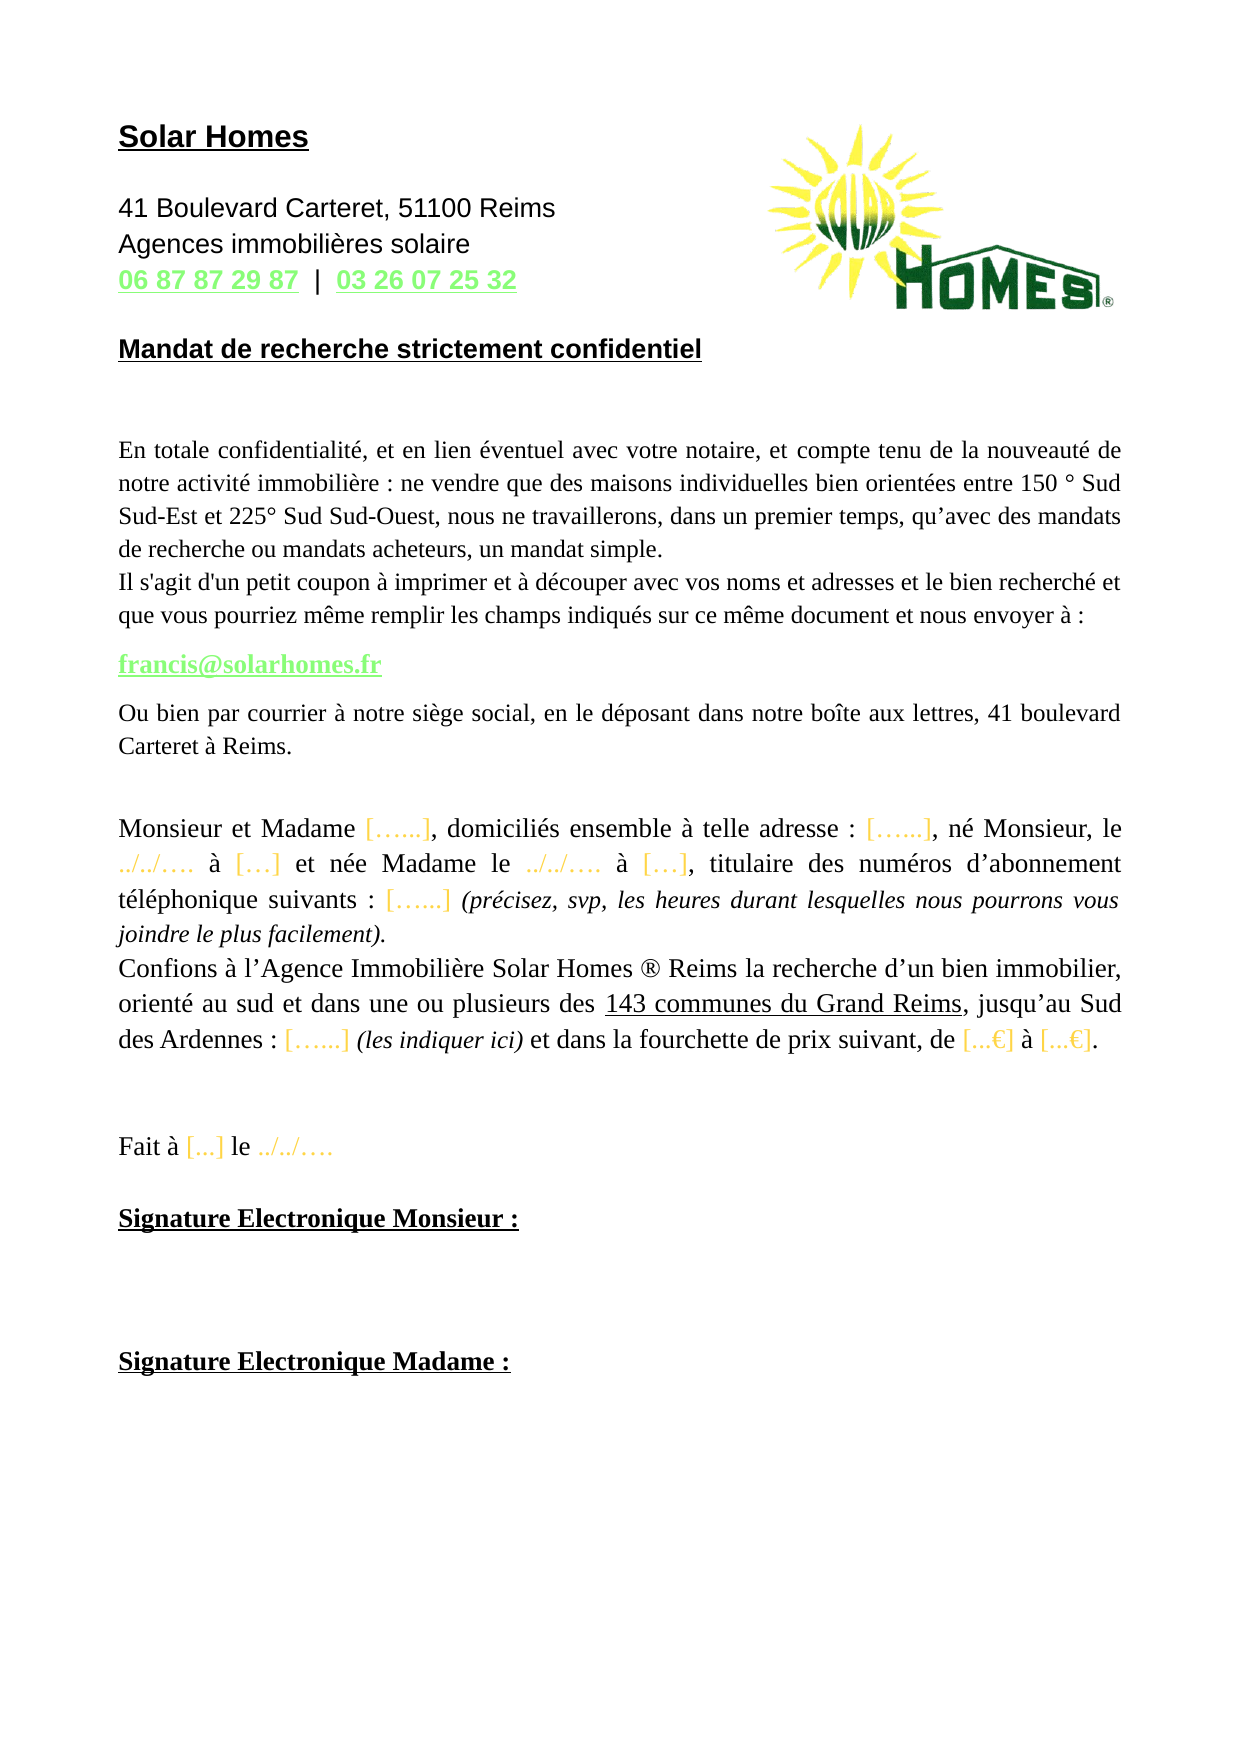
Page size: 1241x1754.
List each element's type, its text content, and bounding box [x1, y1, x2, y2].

text Signature Electronique Madame : [118, 1345, 1122, 1376]
text En totale confidentialité, et en lien éventuel avec votre notaire, et compte tenu de la nouveauté de notre activité immobilière : ne vendre que des maisons individuelles bien orientées entre 150 ° Sud Sud-Est et 225° Sud Sud-Ouest, nous ne travaillerons, dans un premier temps, qu’avec des mandats de recherche ou mandats acheteurs, un mandat simple. [118, 435, 1122, 563]
text Agences immobilières solaire [118, 228, 763, 259]
text francis@solarhomes.fr [118, 648, 1122, 679]
text Fait à [...] le ../../…. [118, 1130, 1122, 1162]
text Mandat de recherche strictement confidentiel [118, 333, 1122, 364]
text Confions à l’Agence Immobilière Solar Homes ® Reims la recherche d’un bien immobilier, orienté au sud et dans une ou plusieurs des 143 communes du Grand Reims, jusqu’au Sud des Ardennes : […...] (les indiquer ici) et dans la fourchette de prix suivant, de [...€] à [...€]. [118, 952, 1122, 1054]
text Monsieur et Madame […...], domiciliés ensemble à telle adresse : […...], né Monsieur, le ../../…. à […] et née Madame le ../../…. à […], titulaire des numéros d’abonnement téléphonique suivants : […...] (précisez, svp, les heures durant lesquelles nous pourrons vous joindre le plus facilement). [118, 812, 1122, 947]
text Ou bien par courrier à notre siège social, en le déposant dans notre boîte aux lettres, 41 boulevard Carteret à Reims. [118, 698, 1122, 760]
text 41 Boulevard Carteret, 51100 Reims [118, 192, 763, 224]
text Signature Electronique Monsieur : [118, 1202, 1122, 1233]
text 06 87 87 29 87 | 03 26 07 25 32 [118, 264, 763, 296]
text Il s'agit d'un petit coupon à imprimer et à découper avec vos noms et adresses et le bien recherché et que vous pourriez même remplir les champs indiqués sur ce même document et nous envoyer à : [118, 567, 1122, 629]
picture [763, 118, 1119, 313]
text Solar Homes [118, 118, 763, 154]
